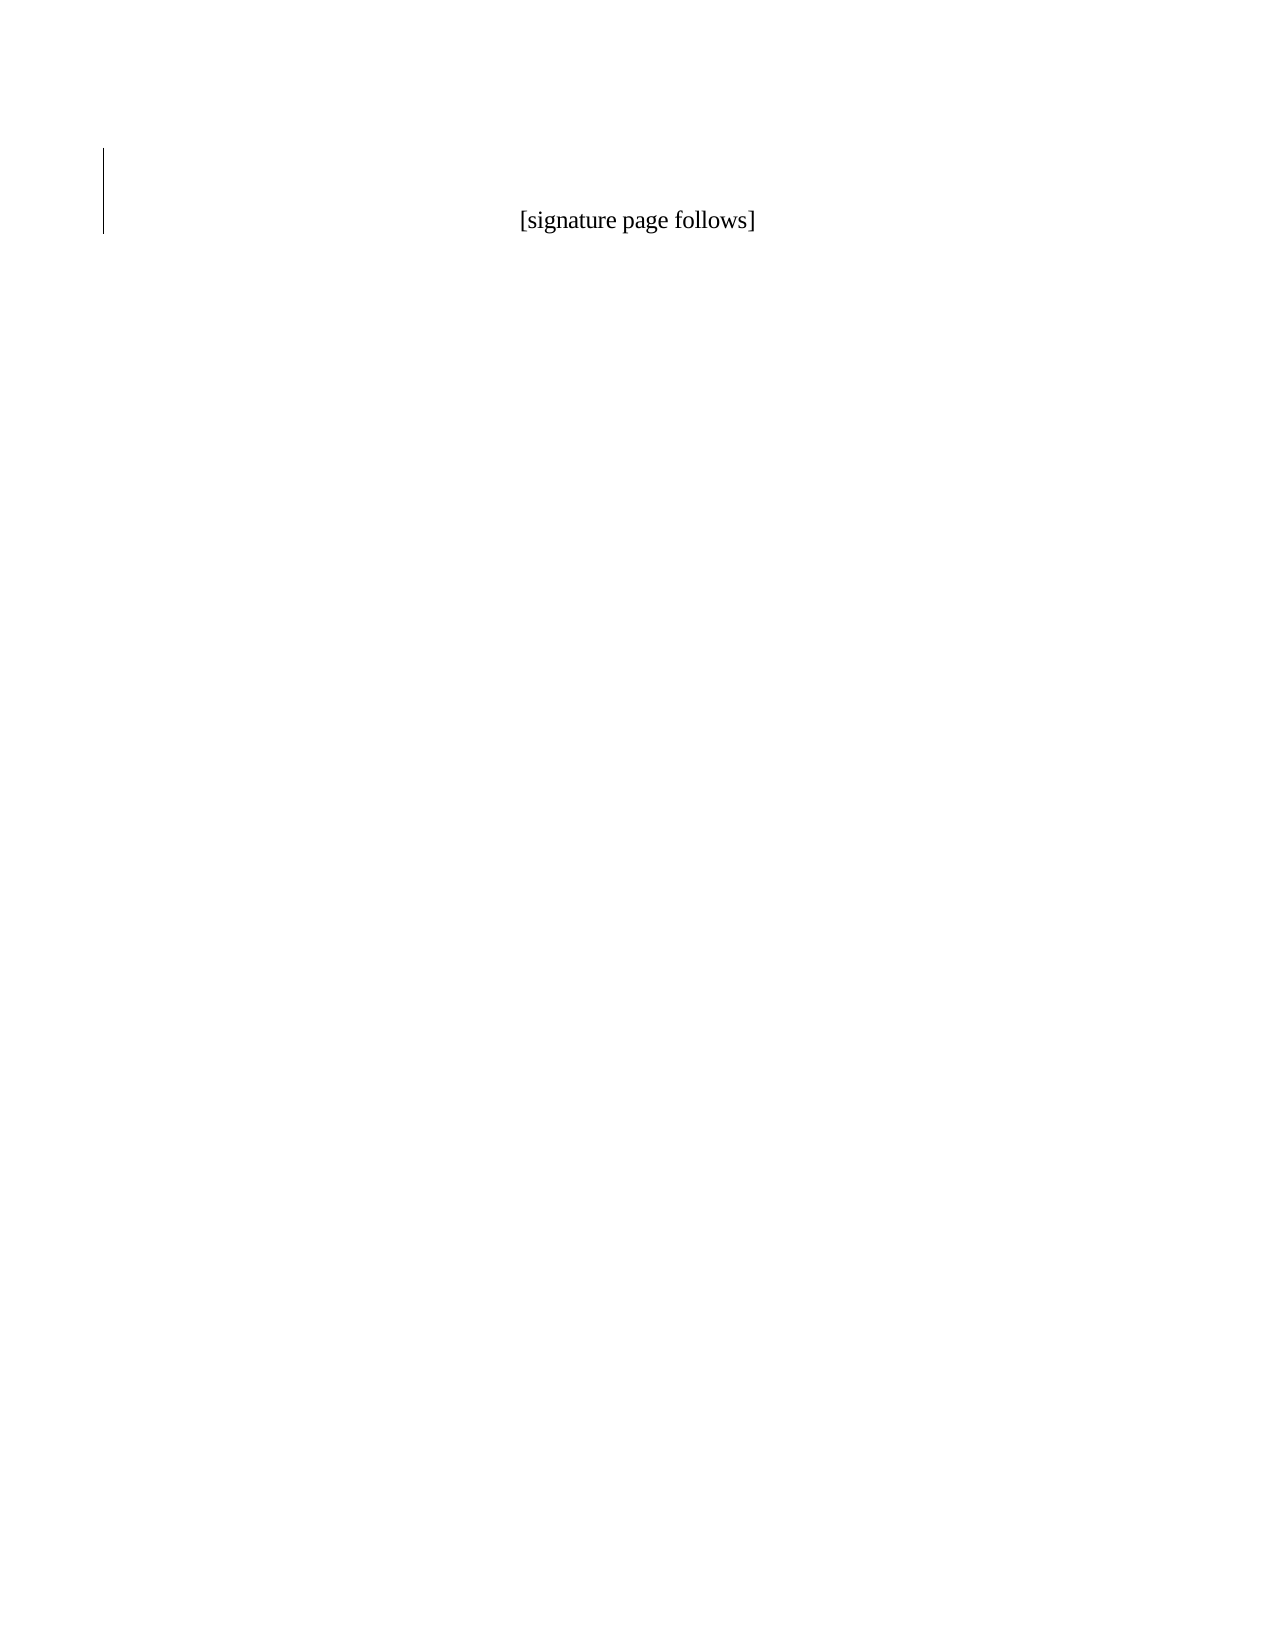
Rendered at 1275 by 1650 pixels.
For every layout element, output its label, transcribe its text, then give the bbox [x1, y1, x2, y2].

text [signature page follows] [118, 148, 1157, 176]
